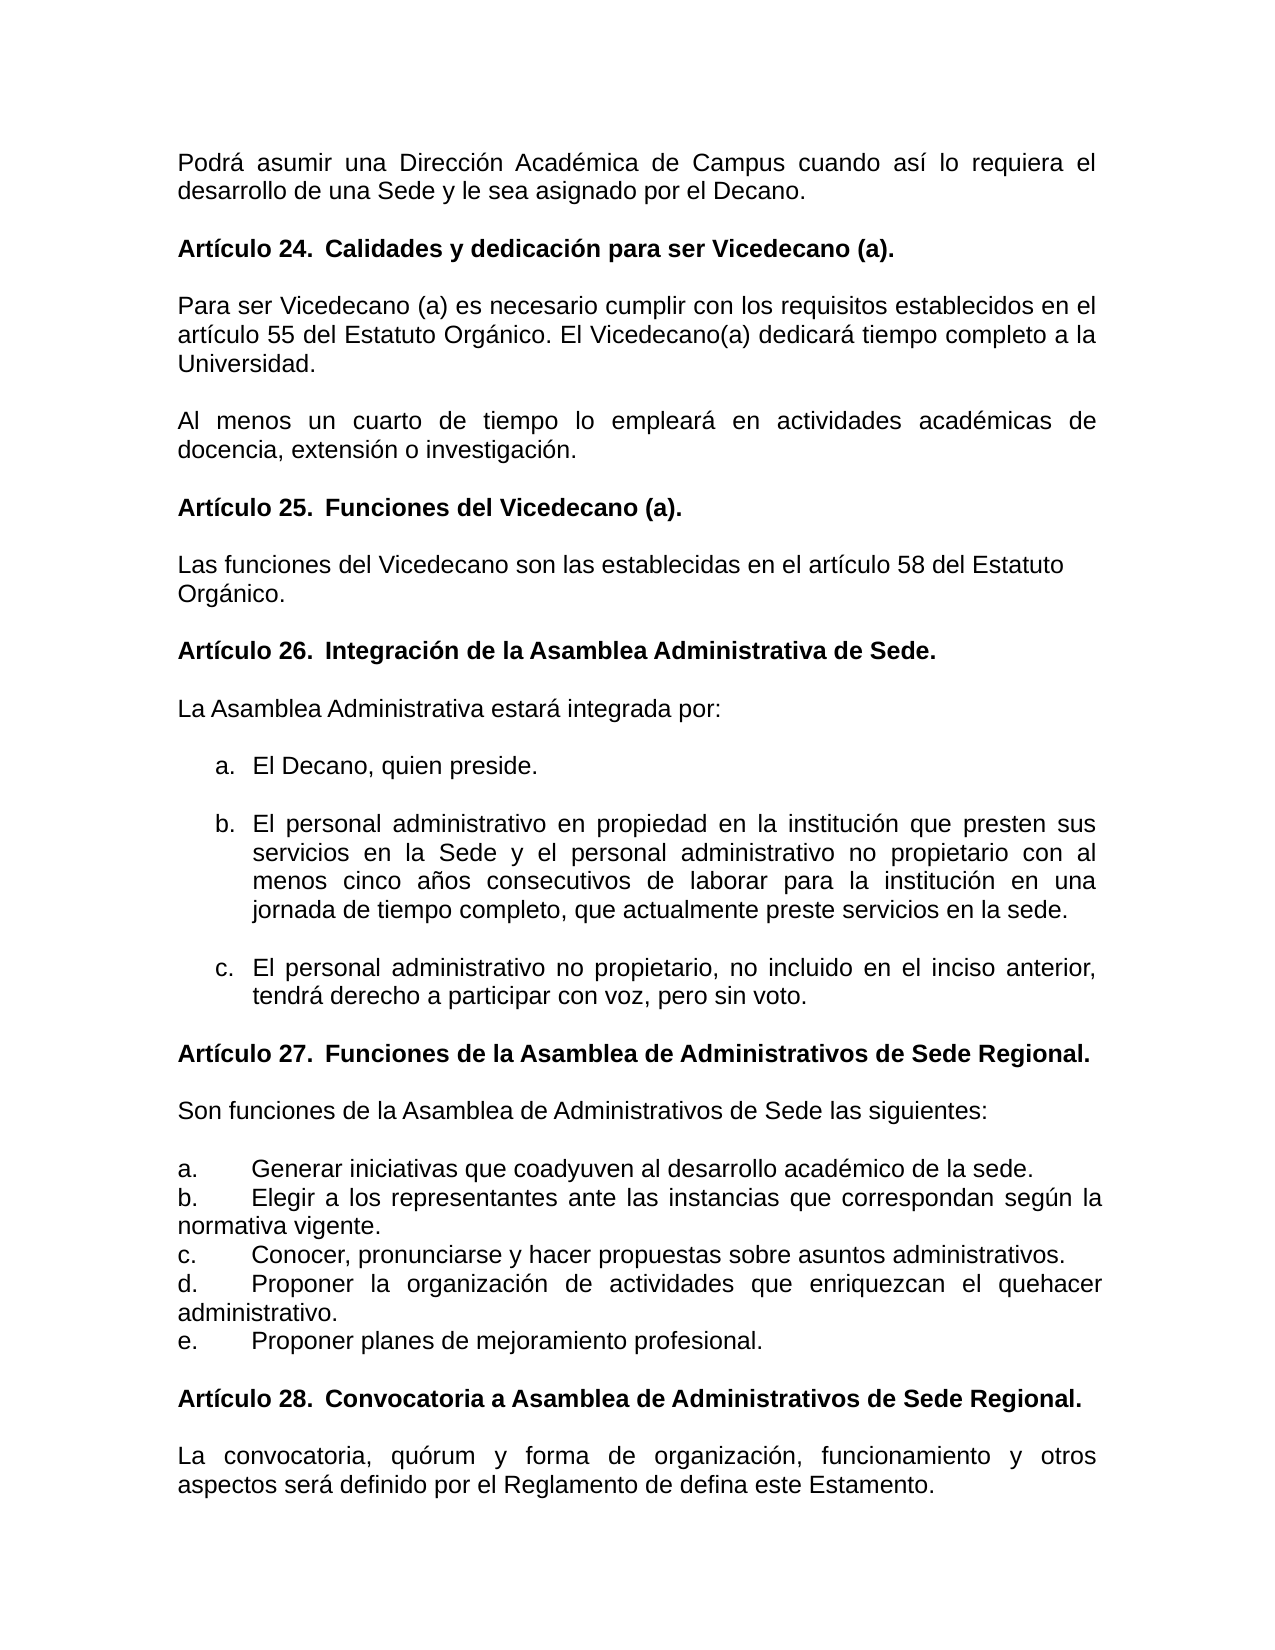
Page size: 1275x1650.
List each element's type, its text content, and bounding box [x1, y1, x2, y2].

text Las funciones del Vicedecano son las establecidas en el artículo 58 del Estatuto Orgánico. [177, 550, 1102, 608]
text Son funciones de la Asamblea de Administrativos de Sede las siguientes: [177, 1096, 1102, 1125]
list El Decano, quien preside. [215, 751, 1098, 780]
list Generar iniciativas que coadyuven al desarrollo académico de la sede. [177, 1154, 1104, 1183]
text La Asamblea Administrativa estará integrada por: [177, 694, 1098, 723]
subtitle Artículo 27. Funciones de la Asamblea de Administrativos de Sede Regional. [177, 1039, 1102, 1068]
list Proponer la organización de actividades que enriquezcan el quehacer administrativo. [177, 1269, 1104, 1326]
text Podrá asumir una Dirección Académica de Campus cuando así lo requiera el desarrollo de una Sede y le sea asignado por el Decano. [177, 148, 1098, 205]
subtitle Artículo 26. Integración de la Asamblea Administrativa de Sede. [177, 636, 1237, 665]
text Artículo 24. Calidades y dedicación para ser Vicedecano (a). [177, 234, 1098, 263]
list Elegir a los representantes ante las instancias que correspondan según la normativa vigente. [177, 1183, 1104, 1240]
list Conocer, pronunciarse y hacer propuestas sobre asuntos administrativos. [177, 1240, 1104, 1269]
text La convocatoria, quórum y forma de organización, funcionamiento y otros aspectos será definido por el Reglamento de defina este Estamento. [177, 1441, 1098, 1499]
text Al menos un cuarto de tiempo lo empleará en actividades académicas de docencia, extensión o investigación. [177, 406, 1098, 464]
list Proponer planes de mejoramiento profesional. [177, 1326, 1104, 1355]
subtitle Artículo 25. Funciones del Vicedecano (a). [177, 493, 1102, 521]
list El personal administrativo no propietario, no incluido en el inciso anterior, tendrá derecho a participar con voz, pero sin voto. [215, 953, 1098, 1010]
subtitle Artículo 28. Convocatoria a Asamblea de Administrativos de Sede Regional. [177, 1384, 1237, 1413]
text Para ser Vicedecano (a) es necesario cumplir con los requisitos establecidos en el artículo 55 del Estatuto Orgánico. El Vicedecano(a) dedicará tiempo completo a la Universidad. [177, 291, 1098, 378]
list El personal administrativo en propiedad en la institución que presten sus servicios en la Sede y el personal administrativo no propietario con al menos cinco años consecutivos de laborar para la institución en una jornada de tiempo completo, que actualmente preste servicios en la sede. [215, 809, 1098, 924]
